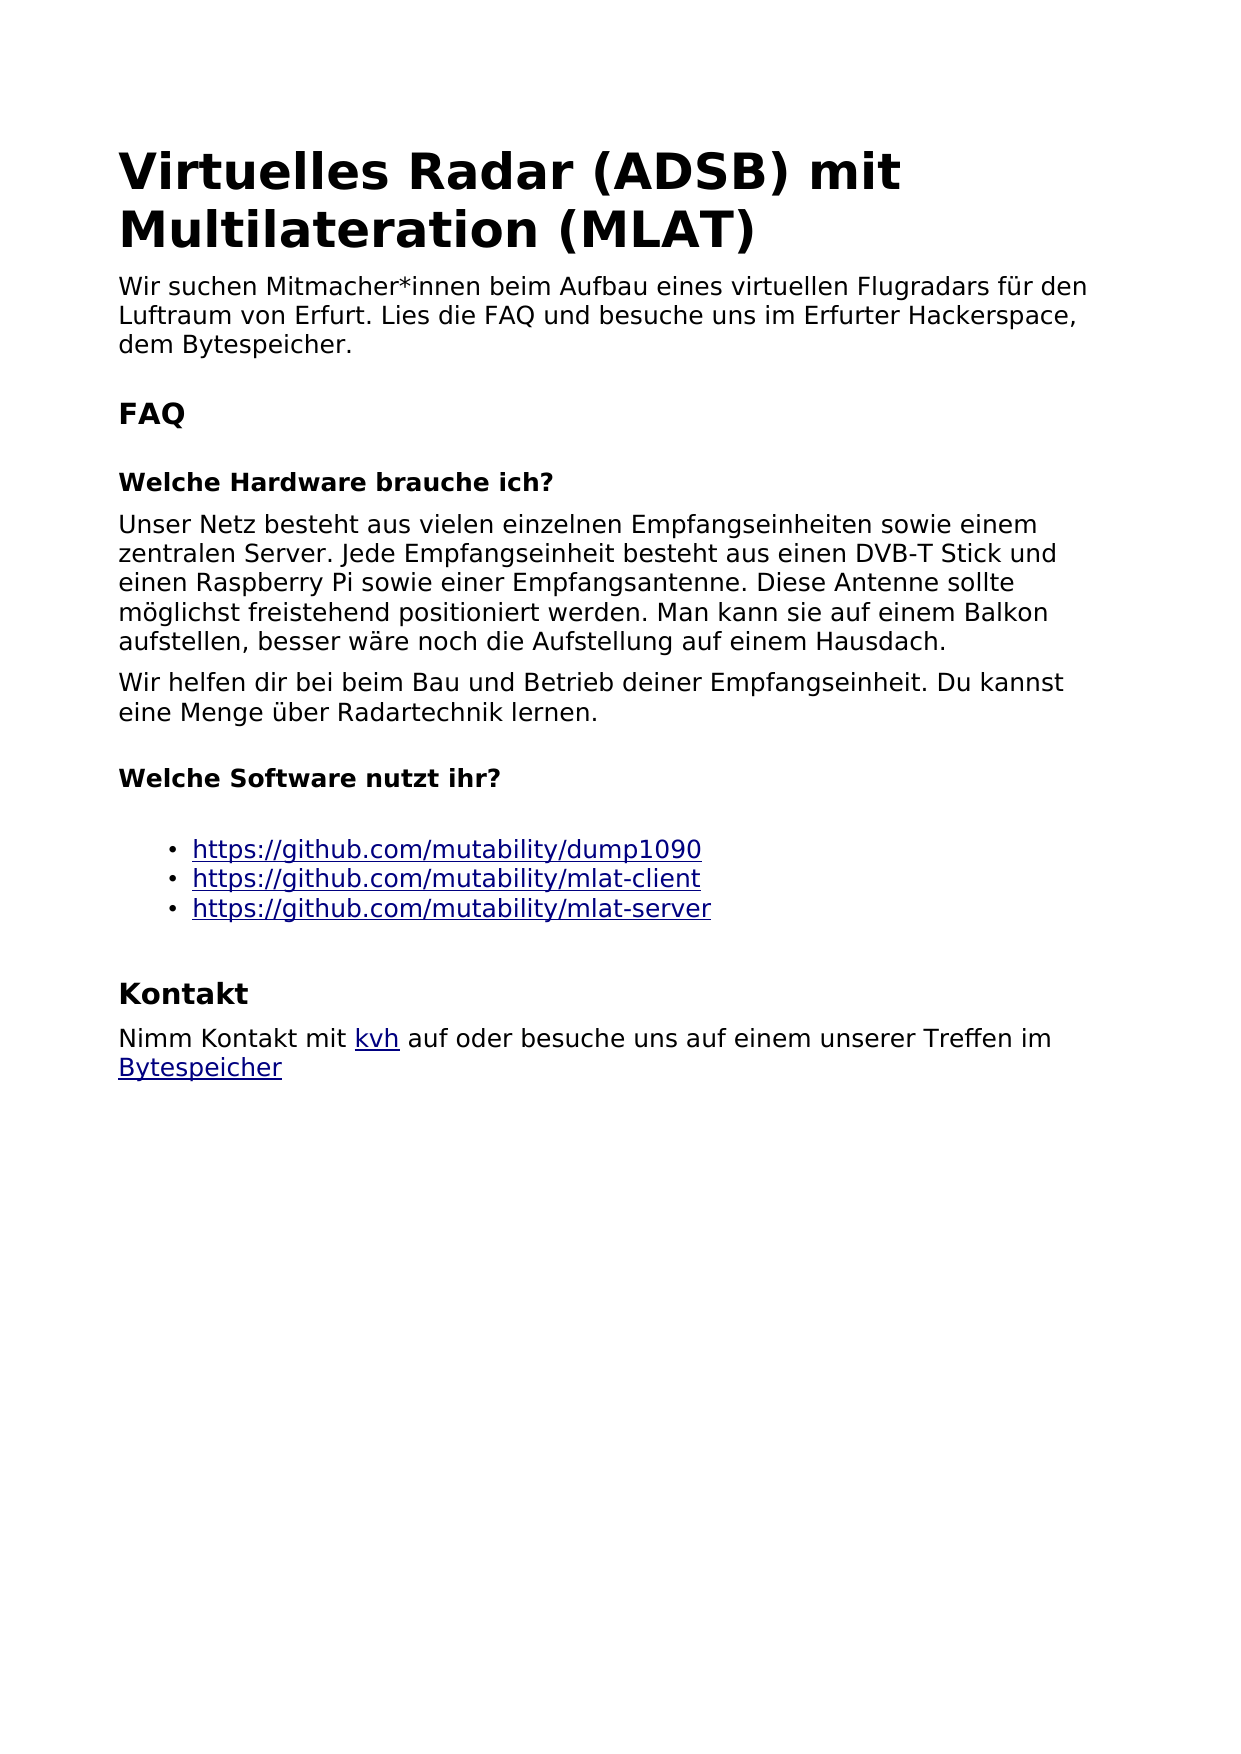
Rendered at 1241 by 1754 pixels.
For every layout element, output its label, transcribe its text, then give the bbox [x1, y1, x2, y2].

subtitle FAQ [118, 397, 1122, 431]
subtitle Kontakt [118, 977, 1122, 1011]
text Wir suchen Mitmacher*innen beim Aufbau eines virtuellen Flugradars für den Luftraum von Erfurt. Lies die FAQ und besuche uns im Erfurter Hackerspace, dem Bytespeicher. [118, 272, 1122, 359]
subtitle Welche Hardware brauche ich? [118, 468, 1122, 498]
text Unser Netz besteht aus vielen einzelnen Empfangseinheiten sowie einem zentralen Server. Jede Empfangseinheit besteht aus einen DVB-T Stick und einen Raspberry Pi sowie einer Empfangsantenne. Diese Antenne sollte möglichst freistehend positioniert werden. Man kann sie auf einem Balkon aufstellen, besser wäre noch die Aufstellung auf einem Hausdach. [118, 510, 1122, 656]
subtitle Virtuelles Radar (ADSB) mit Multilateration (MLAT) [118, 143, 1122, 259]
text Nimm Kontakt mit kvh auf oder besuche uns auf einem unserer Treffen im Bytespeicher [118, 1024, 1122, 1082]
subtitle Welche Software nutzt ihr? [118, 764, 1122, 793]
list https://github.com/mutability/dump1090 [177, 836, 1122, 865]
list https://github.com/mutability/mlat-client [177, 865, 1122, 894]
list https://github.com/mutability/mlat-server [177, 894, 1122, 923]
text Wir helfen dir bei beim Bau und Betrieb deiner Empfangseinheit. Du kannst eine Menge über Radartechnik lernen. [118, 668, 1122, 727]
